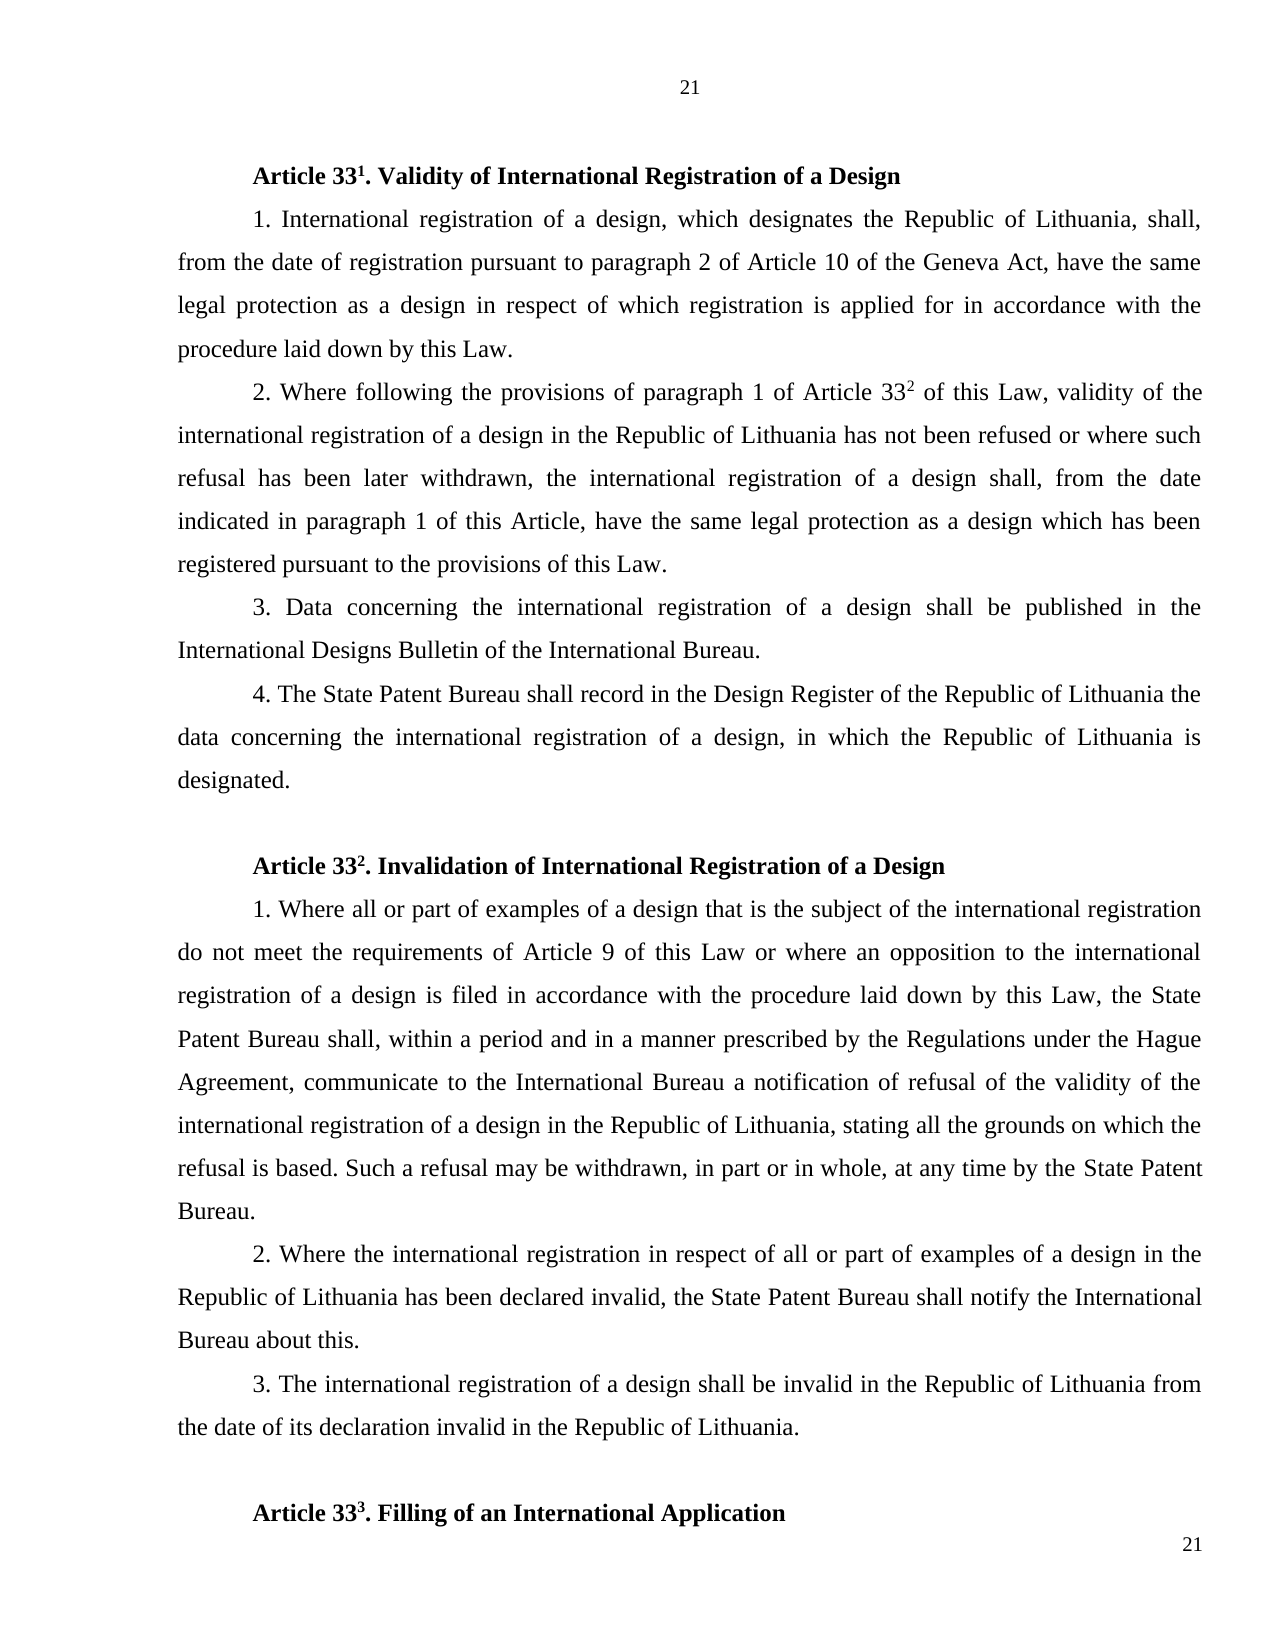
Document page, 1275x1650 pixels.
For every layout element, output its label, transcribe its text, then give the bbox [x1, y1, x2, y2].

text Article 331. Validity of International Registration of a Design [177, 161, 1203, 190]
text 2. Where following the provisions of paragraph 1 of Article 332 of this Law, validity of the international registration of a design in the Republic of Lithuania has not been refused or where such refusal has been later withdrawn, the international registration of a design shall, from the date indicated in paragraph 1 of this Article, have the same legal protection as a design which has been registered pursuant to the provisions of this Law. [177, 377, 1203, 578]
text 3. Data concerning the international registration of a design shall be published in the International Designs Bulletin of the International Bureau. [177, 592, 1203, 664]
text 4. The State Patent Bureau shall record in the Design Register of the Republic of Lithuania the data concerning the international registration of a design, in which the Republic of Lithuania is designated. [177, 679, 1203, 794]
text 1. Where all or part of examples of a design that is the subject of the international registration do not meet the requirements of Article 9 of this Law or where an opposition to the international registration of a design is filed in accordance with the procedure laid down by this Law, the State Patent Bureau shall, within a period and in a manner prescribed by the Regulations under the Hague Agreement, communicate to the International Bureau a notification of refusal of the validity of the international registration of a design in the Republic of Lithuania, stating all the grounds on which the refusal is based. Such a refusal may be withdrawn, in part or in whole, at any time by the State Patent Bureau. [177, 894, 1203, 1225]
text Article 332. Invalidation of International Registration of a Design [177, 851, 1203, 880]
text 1. International registration of a design, which designates the Republic of Lithuania, shall, from the date of registration pursuant to paragraph 2 of Article 10 of the Geneva Act, have the same legal protection as a design in respect of which registration is applied for in accordance with the procedure laid down by this Law. [177, 204, 1203, 362]
text 3. The international registration of a design shall be invalid in the Republic of Lithuania from the date of its declaration invalid in the Republic of Lithuania. [177, 1369, 1203, 1441]
text 2. Where the international registration in respect of all or part of examples of a design in the Republic of Lithuania has been declared invalid, the State Patent Bureau shall notify the International Bureau about this. [177, 1239, 1203, 1354]
text Article 333. Filling of an International Application [177, 1498, 1203, 1527]
